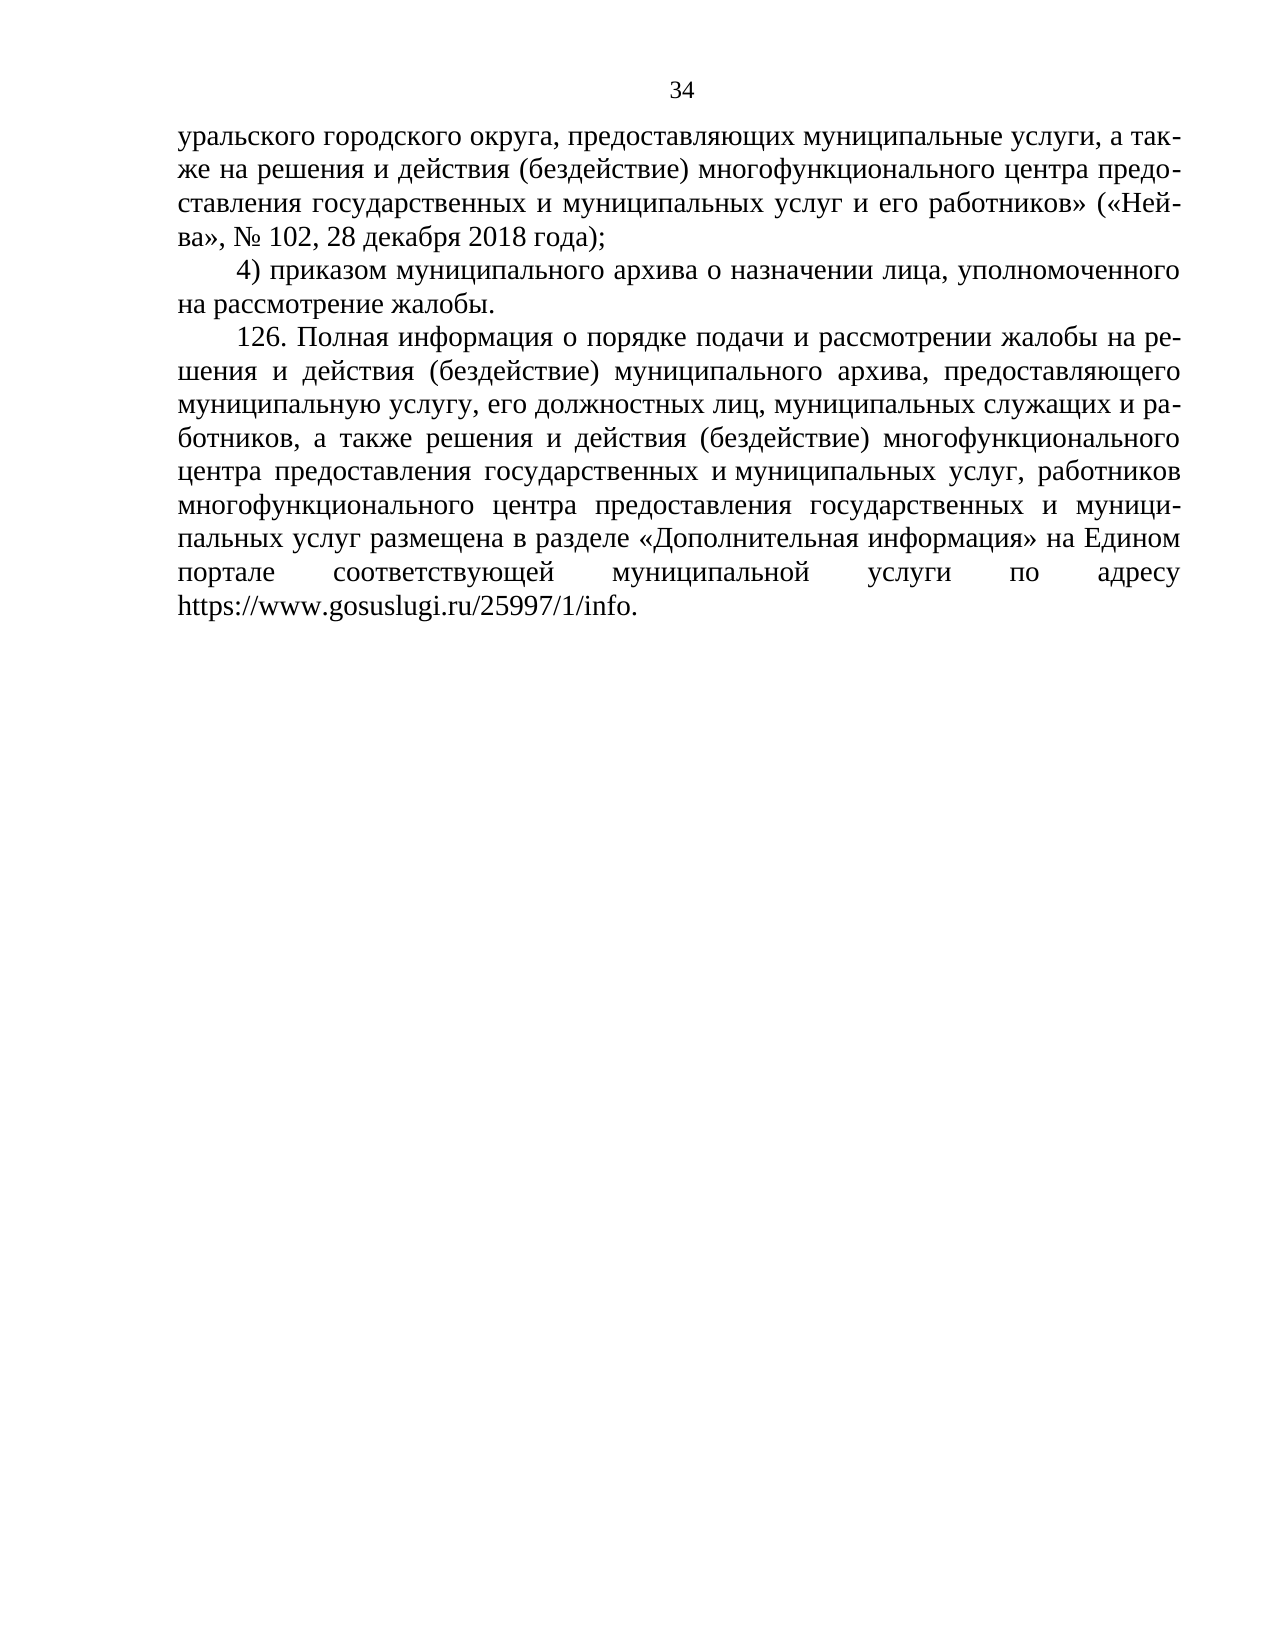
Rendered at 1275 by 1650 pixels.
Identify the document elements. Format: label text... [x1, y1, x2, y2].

text уральского городского округа, предоставляющих муниципальные услуги, а так­же на решения и действия (бездействие) многофункционального центра предо­ставления государственных и муниципальных услуг и его работников» («Ней­ва», № 102, 28 декабря 2018 года); [177, 118, 1181, 252]
text 126. Полная информация о порядке подачи и рассмотрении жалобы на ре­шения и действия (бездействие) муниципального архива, предоставляющего муниципальную услугу, его должностных лиц, муниципальных служащих и ра­ботников, а также решения и действия (бездействие) многофункционального центра предоставления государственных и муниципальных услуг, работников многофункционального центра предоставления государственных и муници­пальных услуг размещена в разделе «Дополнительная информация» на Едином портале соответствующей муниципальной услуги по адресу https://www.gosuslugi.ru/25997/1/info. [177, 319, 1181, 621]
text 4) приказом муниципального архива о назначении лица, уполномоченного на рассмотрение жалобы. [177, 252, 1181, 319]
